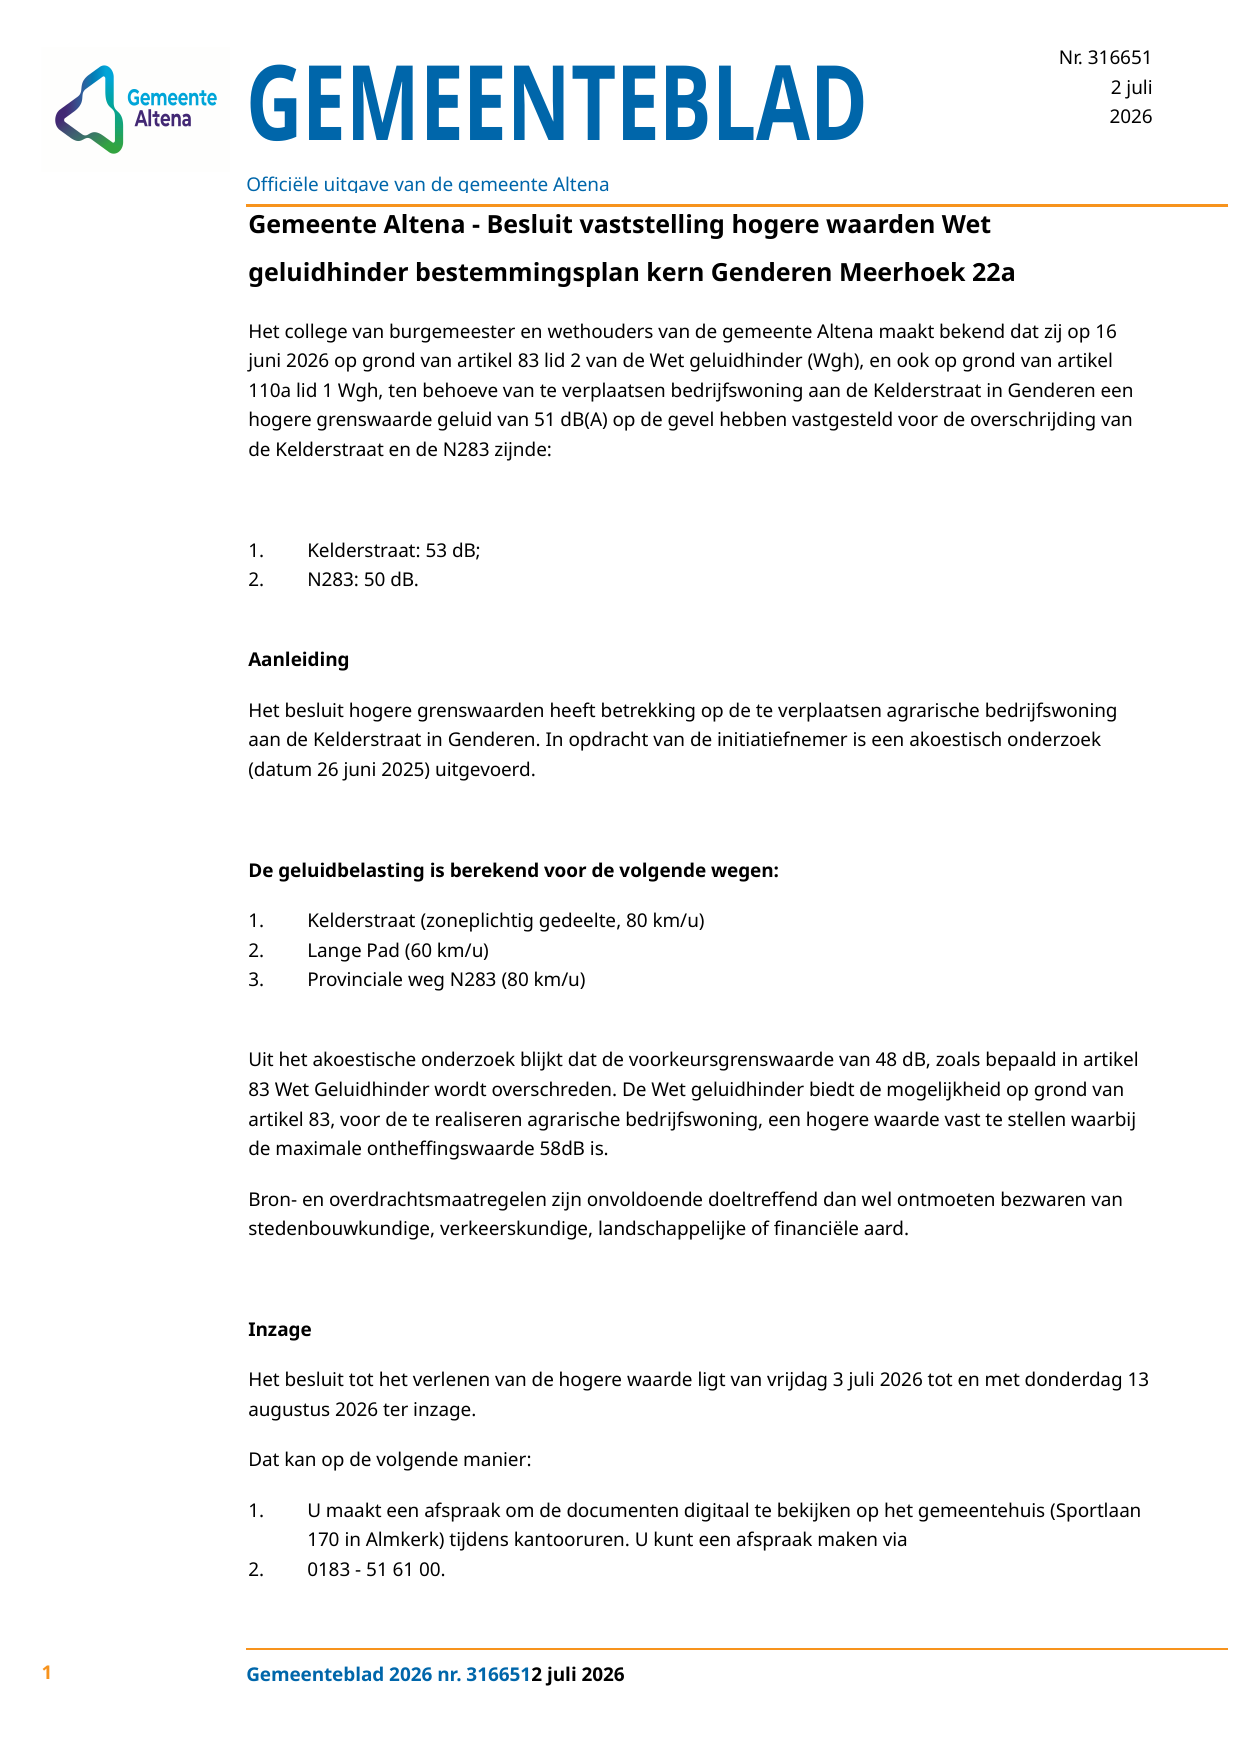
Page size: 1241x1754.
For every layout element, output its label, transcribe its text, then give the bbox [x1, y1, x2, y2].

text Het college van burgemeester en wethouders van de gemeente Altena maakt bekend dat zij op 16 juni 2026 op grond van artikel 83 lid 2 van de Wet geluidhinder (Wgh), en ook op grond van artikel 110a lid 1 Wgh, ten behoeve van te verplaatsen bedrijfswoning aan de Kelderstraat in Genderen een hogere grenswaarde geluid van 51 dB(A) op de gevel hebben vastgesteld voor de overschrijding van de Kelderstraat en de N283 zijnde: [248, 318, 1152, 462]
list N283: 50 dB. [248, 567, 1152, 592]
text Uit het akoestische onderzoek blijkt dat de voorkeursgrenswaarde van 48 dB, zoals bepaald in artikel 83 Wet Geluidhinder wordt overschreden. De Wet geluidhinder biedt de mogelijkheid op grond van artikel 83, voor de te realiseren agrarische bedrijfswoning, een hogere waarde vast te stellen waarbij de maximale ontheffingswaarde 58dB is. [248, 1047, 1152, 1161]
text Het besluit tot het verlenen van de hogere waarde ligt van vrijdag 3 juli 2026 tot en met donderdag 13 augustus 2026 ter inzage. [248, 1367, 1152, 1422]
text Het besluit hogere grenswaarden heeft betrekking op de te verplaatsen agrarische bedrijfswoning aan de Kelderstraat in Genderen. In opdracht van de initiatiefnemer is een akoestisch onderzoek (datum 26 juni 2025) uitgevoerd. [248, 697, 1152, 782]
text De geluidbelasting is berekend voor de volgende wegen: [248, 857, 1152, 883]
text Inzage [248, 1316, 1152, 1342]
list U maakt een afspraak om de documenten digitaal te bekijken op het gemeentehuis (Sportlaan 170 in Almkerk) tijdens kantooruren. U kunt een afspraak maken via [248, 1497, 1152, 1552]
text Aanleiding [248, 647, 1152, 672]
list Provinciale weg N283 (80 km/u) [248, 967, 1152, 992]
text Gemeente Altena - Besluit vaststelling hogere waarden Wet geluidhinder bestemmingsplan kern Genderen Meerhoek 22a [248, 207, 1152, 288]
list Kelderstraat (zoneplichtig gedeelte, 80 km/u) [248, 907, 1152, 933]
text Dat kan op de volgende manier: [248, 1447, 1152, 1472]
text Bron- en overdrachtsmaatregelen zijn onvoldoende doeltreffend dan wel ontmoeten bezwaren van stedenbouwkundige, verkeerskundige, landschappelijke of financiële aard. [248, 1186, 1152, 1241]
list 0183 - 51 61 00. [248, 1556, 1152, 1582]
picture [41, 47, 231, 172]
list Kelderstraat: 53 dB; [248, 537, 1152, 563]
list Lange Pad (60 km/u) [248, 937, 1152, 963]
